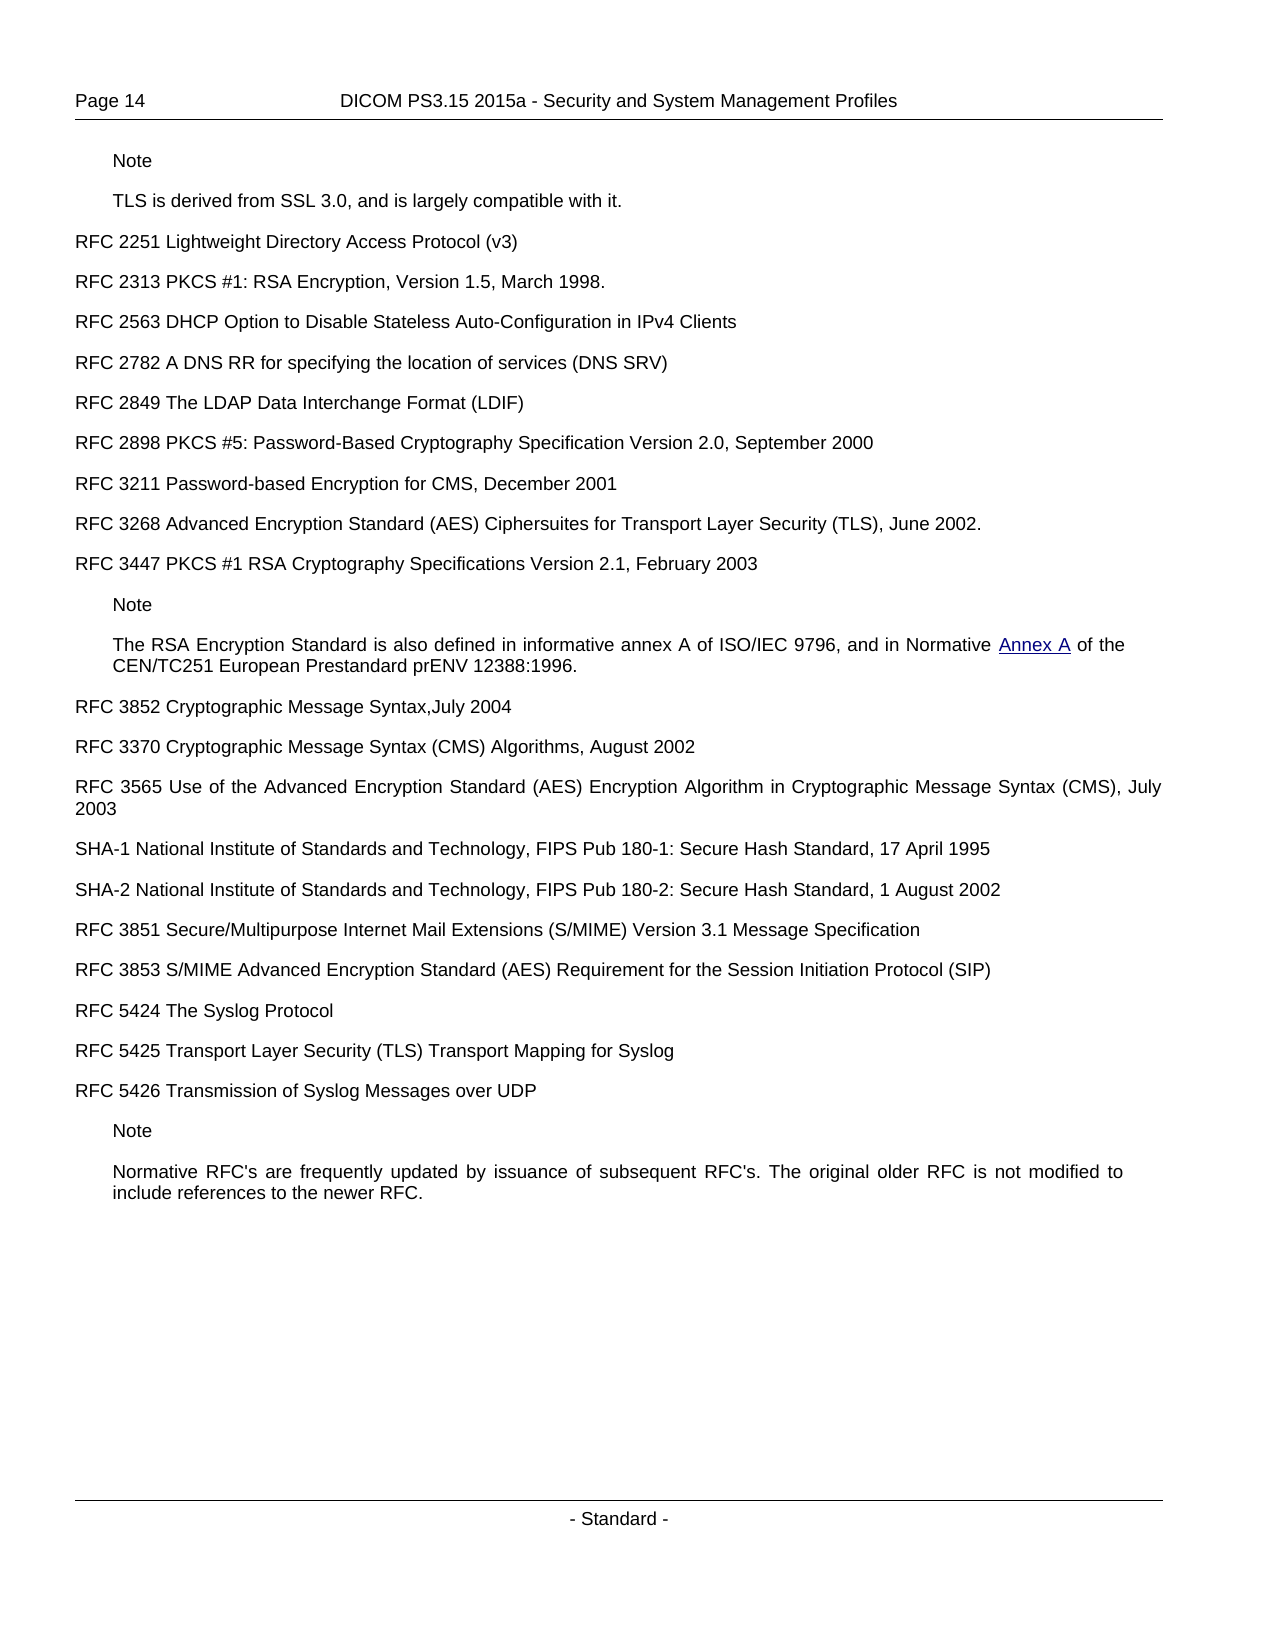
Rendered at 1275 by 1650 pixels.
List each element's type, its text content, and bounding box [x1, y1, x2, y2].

text SHA-2 National Institute of Standards and Technology, FIPS Pub 180-2: Secure Hash Standard, 1 August 2002 [75, 878, 1162, 900]
text RFC 2782 A DNS RR for specifying the location of services (DNS SRV) [75, 352, 1162, 373]
text Note [112, 593, 1125, 615]
text RFC 3447 PKCS #1 RSA Cryptography Specifications Version 2.1, February 2003 [75, 553, 1162, 575]
text RFC 5426 Transmission of Syslog Messages over UDP [75, 1080, 1162, 1102]
text RFC 2313 PKCS #1: RSA Encryption, Version 1.5, March 1998. [75, 271, 1162, 292]
text RFC 2563 DHCP Option to Disable Stateless Auto-Configuration in IPv4 Clients [75, 311, 1162, 333]
text RFC 2898 PKCS #5: Password-Based Cryptography Specification Version 2.0, September 2000 [75, 432, 1162, 454]
text RFC 3852 Cryptographic Message Syntax,July 2004 [75, 696, 1162, 717]
text TLS is derived from SSL 3.0, and is largely compatible with it. [112, 190, 1125, 212]
text Note [112, 150, 1125, 172]
text Normative RFC's are frequently updated by issuance of subsequent RFC's. The original older RFC is not modified to include references to the newer RFC. [112, 1161, 1125, 1204]
text RFC 3853 S/MIME Advanced Encryption Standard (AES) Requirement for the Session Initiation Protocol (SIP) [75, 959, 1162, 981]
text SHA-1 National Institute of Standards and Technology, FIPS Pub 180-1: Secure Hash Standard, 17 April 1995 [75, 838, 1162, 860]
text RFC 3211 Password-based Encryption for CMS, December 2001 [75, 472, 1162, 494]
text RFC 3851 Secure/Multipurpose Internet Mail Extensions (S/MIME) Version 3.1 Message Specification [75, 919, 1162, 940]
text RFC 5425 Transport Layer Security (TLS) Transport Mapping for Syslog [75, 1040, 1162, 1061]
text RFC 3565 Use of the Advanced Encryption Standard (AES) Encryption Algorithm in Cryptographic Message Syntax (CMS), July 2003 [75, 776, 1162, 819]
text RFC 3370 Cryptographic Message Syntax (CMS) Algorithms, August 2002 [75, 736, 1162, 757]
text RFC 5424 The Syslog Protocol [75, 999, 1162, 1021]
text RFC 3268 Advanced Encryption Standard (AES) Ciphersuites for Transport Layer Security (TLS), June 2002. [75, 513, 1162, 534]
text Note [112, 1120, 1125, 1142]
text RFC 2849 The LDAP Data Interchange Format (LDIF) [75, 392, 1162, 413]
text RFC 2251 Lightweight Directory Access Protocol (v3) [75, 231, 1162, 252]
text The RSA Encryption Standard is also defined in informative annex A of ISO/IEC 9796, and in Normative Annex A of the CEN/TC251 European Prestandard prENV 12388:1996. [112, 634, 1125, 677]
